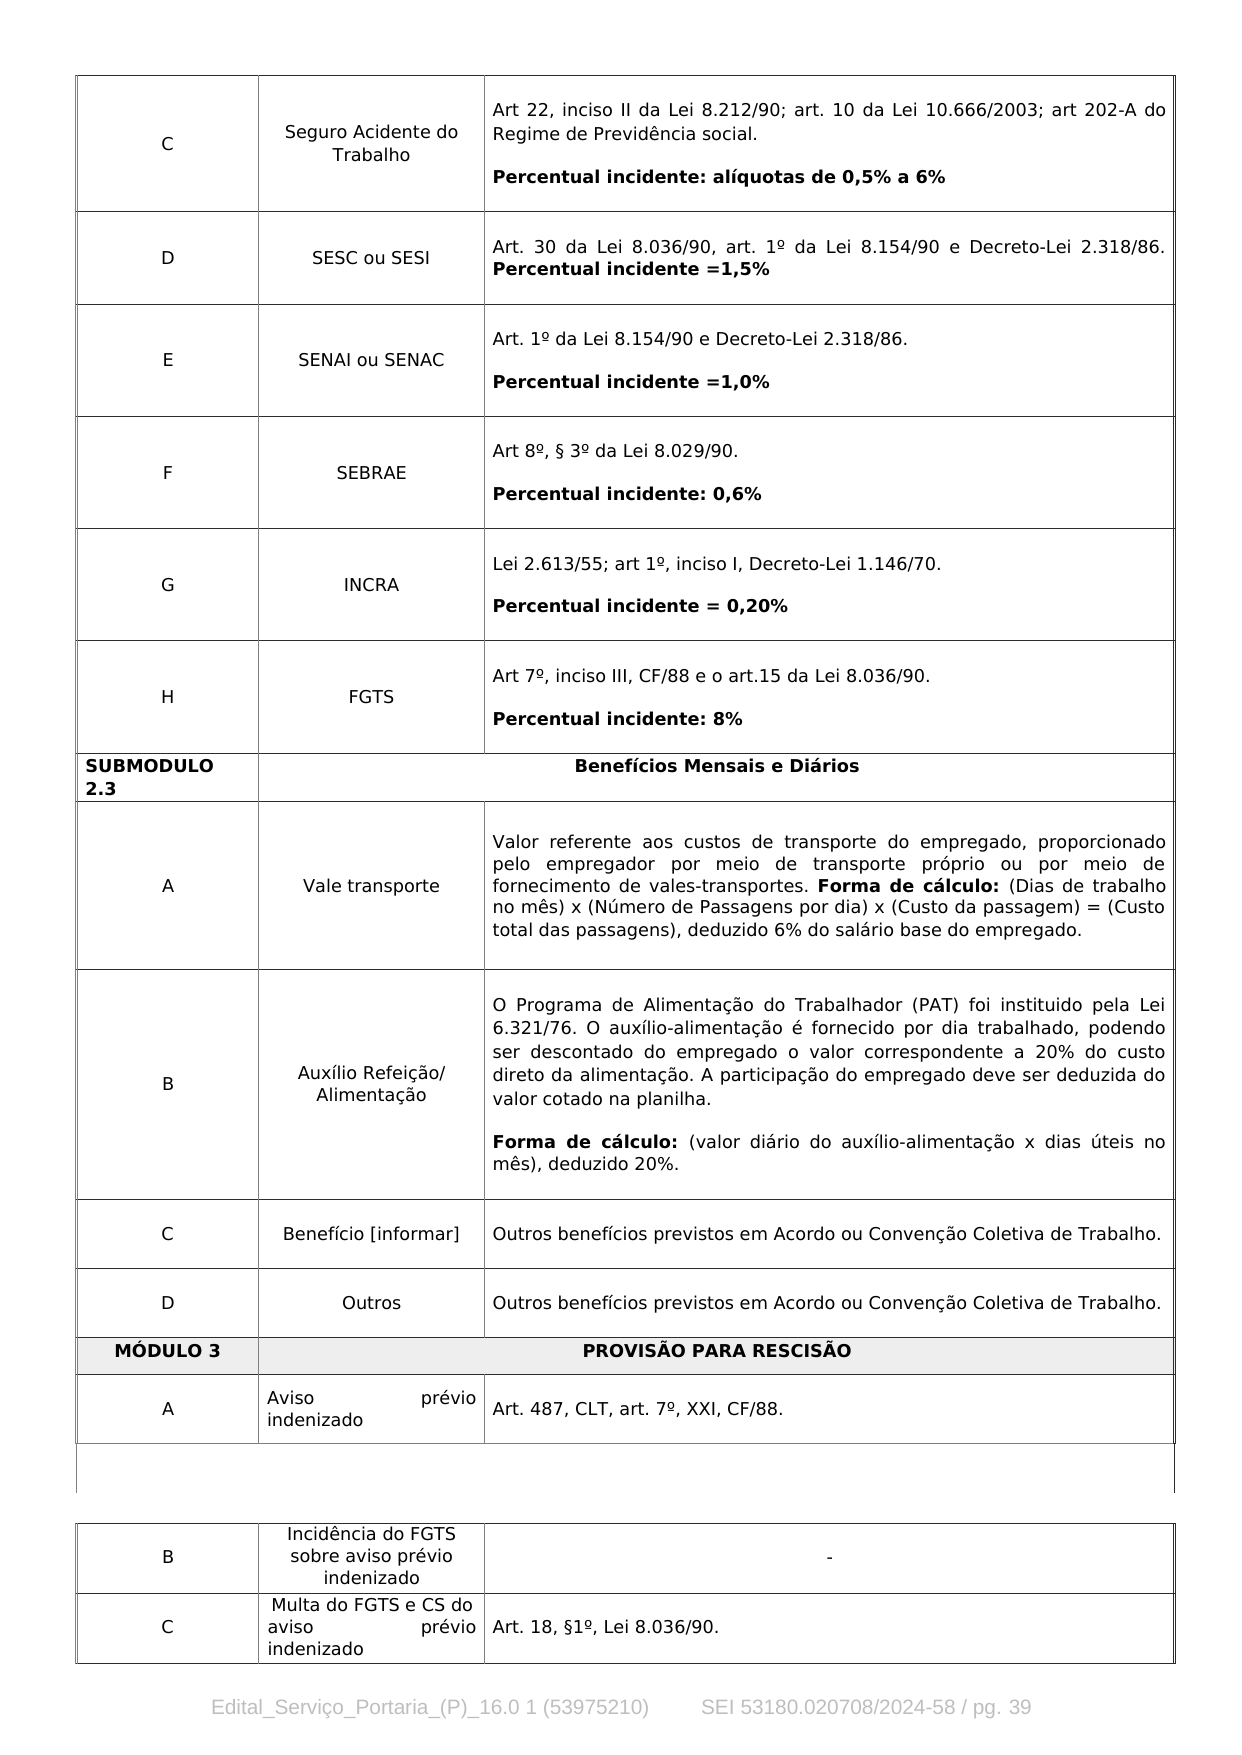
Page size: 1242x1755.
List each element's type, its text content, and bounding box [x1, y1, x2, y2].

table_cell F [78, 417, 258, 528]
table_cell Benefícios Mensais e Diários [259, 754, 1173, 801]
table_cell Outros benefícios previstos em Acordo ou Convenção Coletiva de Trabalho. [485, 1200, 1173, 1268]
table_cell C [78, 1594, 258, 1662]
table_cell Auxílio Refeição/ Alimentação [259, 970, 484, 1198]
table_cell Benefício [informar] [259, 1200, 484, 1268]
table_cell PROVISÃO PARA RESCISÃO [259, 1338, 1173, 1374]
table_cell C [78, 76, 258, 211]
table_cell Aviso prévio indenizado [259, 1375, 484, 1443]
table_cell Valor referente aos custos de transporte do empregado, proporcionado pelo empregador por meio de transporte próprio ou por meio de fornecimento de vales-transportes. Forma de cálculo: (Dias de trabalho no mês) x (Número de Passagens por dia) x (Custo da passagem) = (Custo total das passagens), deduzido 6% do salário base do empregado. [485, 802, 1173, 969]
table_cell Vale transporte [259, 802, 484, 969]
table_cell D [78, 212, 258, 303]
table_cell Outros [259, 1269, 484, 1337]
table_cell Art. 1º da Lei 8.154/90 e Decreto-Lei 2.318/86. Percentual incidente =1,0% [485, 305, 1173, 416]
table_cell SESC ou SESI [259, 212, 484, 303]
table_cell Multa do FGTS e CS do aviso prévio indenizado [259, 1594, 484, 1662]
table_cell Art. 30 da Lei 8.036/90, art. 1º da Lei 8.154/90 e Decreto-Lei 2.318/86. Percentual incidente =1,5% [485, 212, 1173, 303]
table_cell B [78, 970, 258, 1198]
table_cell Outros benefícios previstos em Acordo ou Convenção Coletiva de Trabalho. [485, 1269, 1173, 1337]
table_cell FGTS [259, 641, 484, 753]
table_cell O Programa de Alimentação do Trabalhador (PAT) foi instituido pela Lei 6.321/76. O auxílio-alimentação é fornecido por dia trabalhado, podendo ser descontado do empregado o valor correspondente a 20% do custo direto da alimentação. A participação do empregado deve ser deduzida do valor cotado na planilha. Forma de cálculo: (valor diário do auxílio-alimentação x dias úteis no mês), deduzido 20%. [485, 970, 1173, 1198]
table_cell A [78, 802, 258, 969]
table_cell Art. 487, CLT, art. 7º, XXI, CF/88. [485, 1375, 1173, 1443]
table_cell Art. 18, §1º, Lei 8.036/90. [485, 1594, 1173, 1662]
table_header B [78, 1524, 258, 1593]
table_cell Art 7º, inciso III, CF/88 e o art.15 da Lei 8.036/90. Percentual incidente: 8% [485, 641, 1173, 753]
table_cell [77, 1444, 1174, 1493]
table_cell A [78, 1375, 258, 1443]
table_cell SENAI ou SENAC [259, 305, 484, 416]
table_cell D [78, 1269, 258, 1337]
table_cell E [78, 305, 258, 416]
table_cell Art 22, inciso II da Lei 8.212/90; art. 10 da Lei 10.666/2003; art 202-A do Regime de Previdência social. Percentual incidente: alíquotas de 0,5% a 6% [485, 76, 1173, 211]
table_cell Art 8º, § 3º da Lei 8.029/90. Percentual incidente: 0,6% [485, 417, 1173, 528]
table_cell Seguro Acidente do Trabalho [259, 76, 484, 211]
table_header - [485, 1524, 1173, 1593]
table_cell SEBRAE [259, 417, 484, 528]
table_cell SUBMODULO 2.3 [78, 754, 258, 801]
table_cell C [78, 1200, 258, 1268]
table_cell Lei 2.613/55; art 1º, inciso I, Decreto-Lei 1.146/70. Percentual incidente = 0,20% [485, 529, 1173, 640]
table_cell G [78, 529, 258, 640]
table_cell H [78, 641, 258, 753]
table_cell INCRA [259, 529, 484, 640]
table_header Incidência do FGTS sobre aviso prévio indenizado [259, 1524, 484, 1593]
table_cell MÓDULO 3 [78, 1338, 258, 1374]
